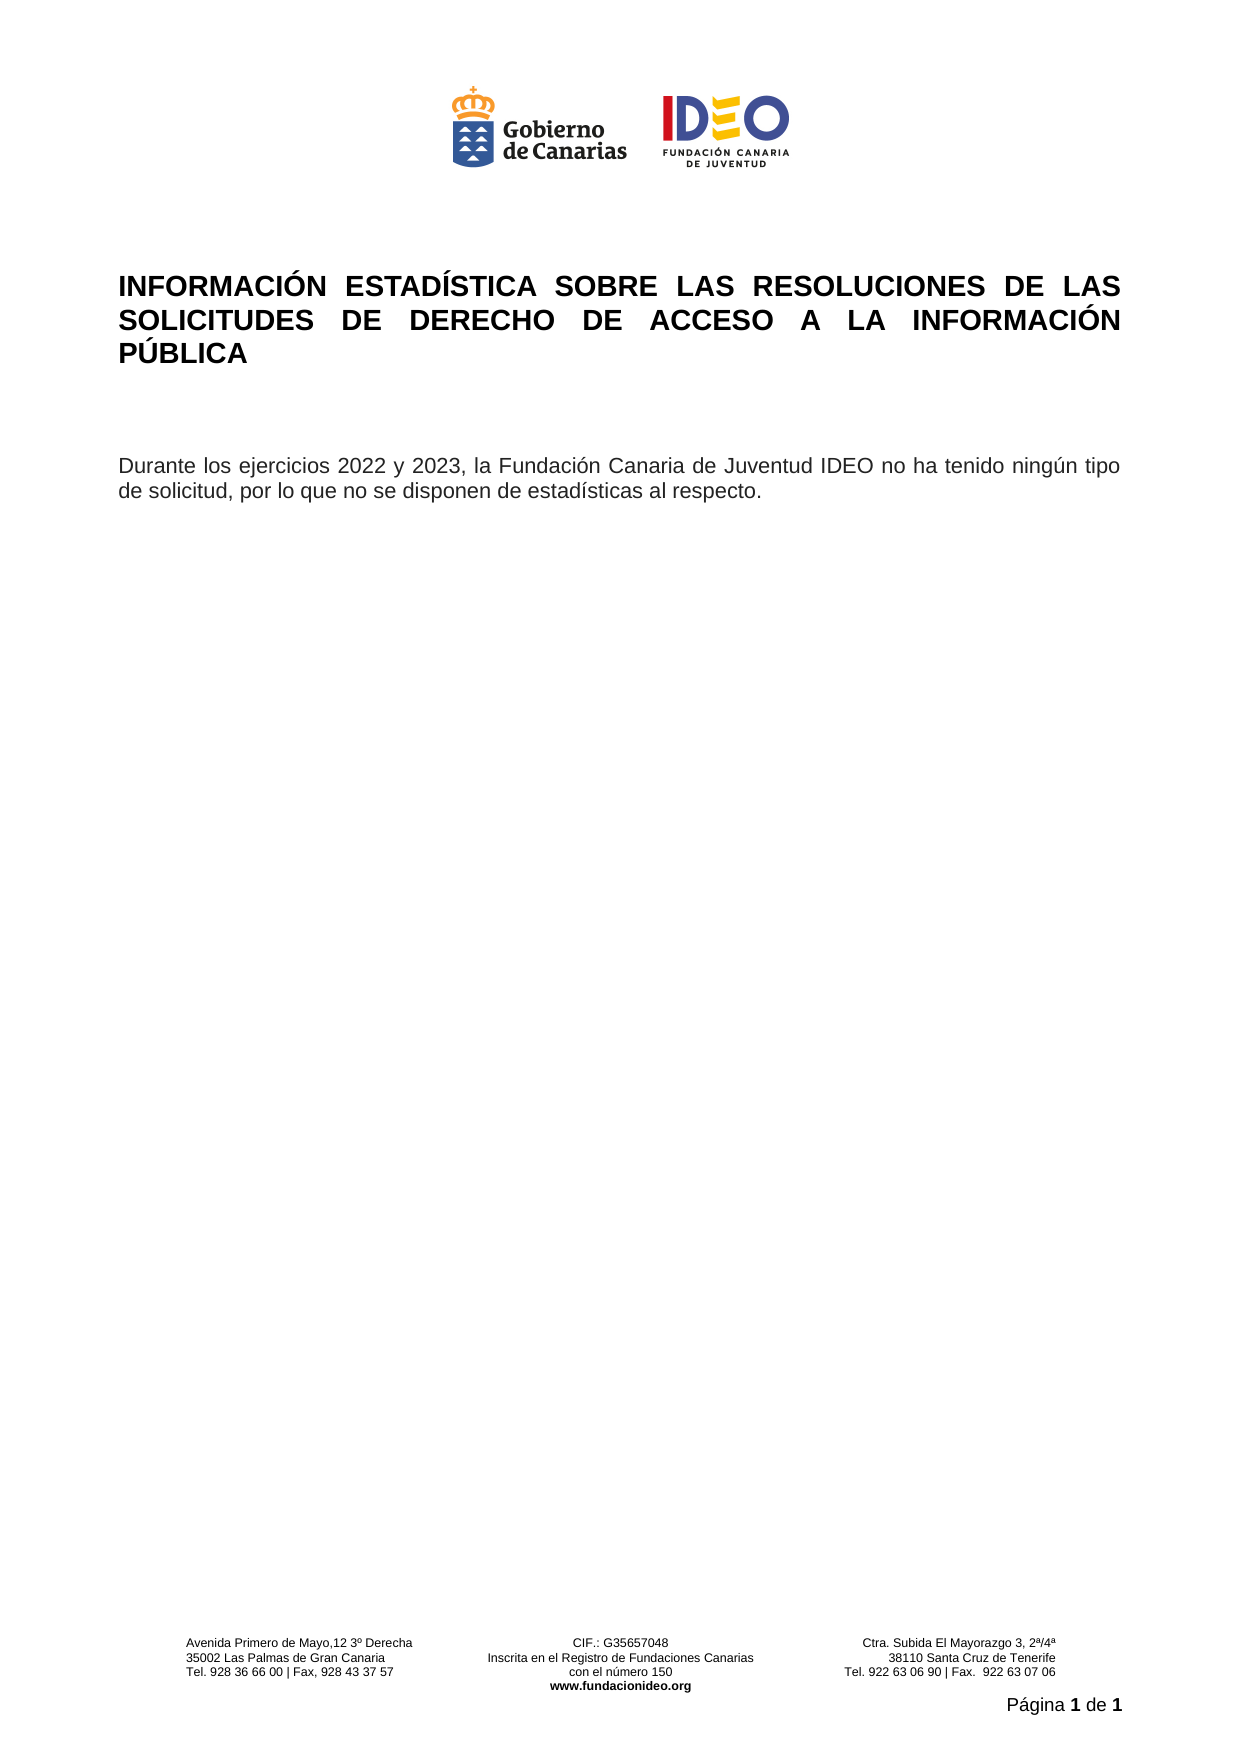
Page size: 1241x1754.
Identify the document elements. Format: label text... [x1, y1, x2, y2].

text INFORMACIÓN ESTADÍSTICA SOBRE LAS RESOLUCIONES DE LAS SOLICITUDES DE DERECHO DE ACCESO A LA INFORMACIÓN PÚBLICA [118, 269, 1122, 370]
text Durante los ejercicios 2022 y 2023, la Fundación Canaria de Juventud IDEO no ha tenido ningún tipo de solicitud, por lo que no se disponen de estadísticas al respecto. [118, 452, 1122, 503]
